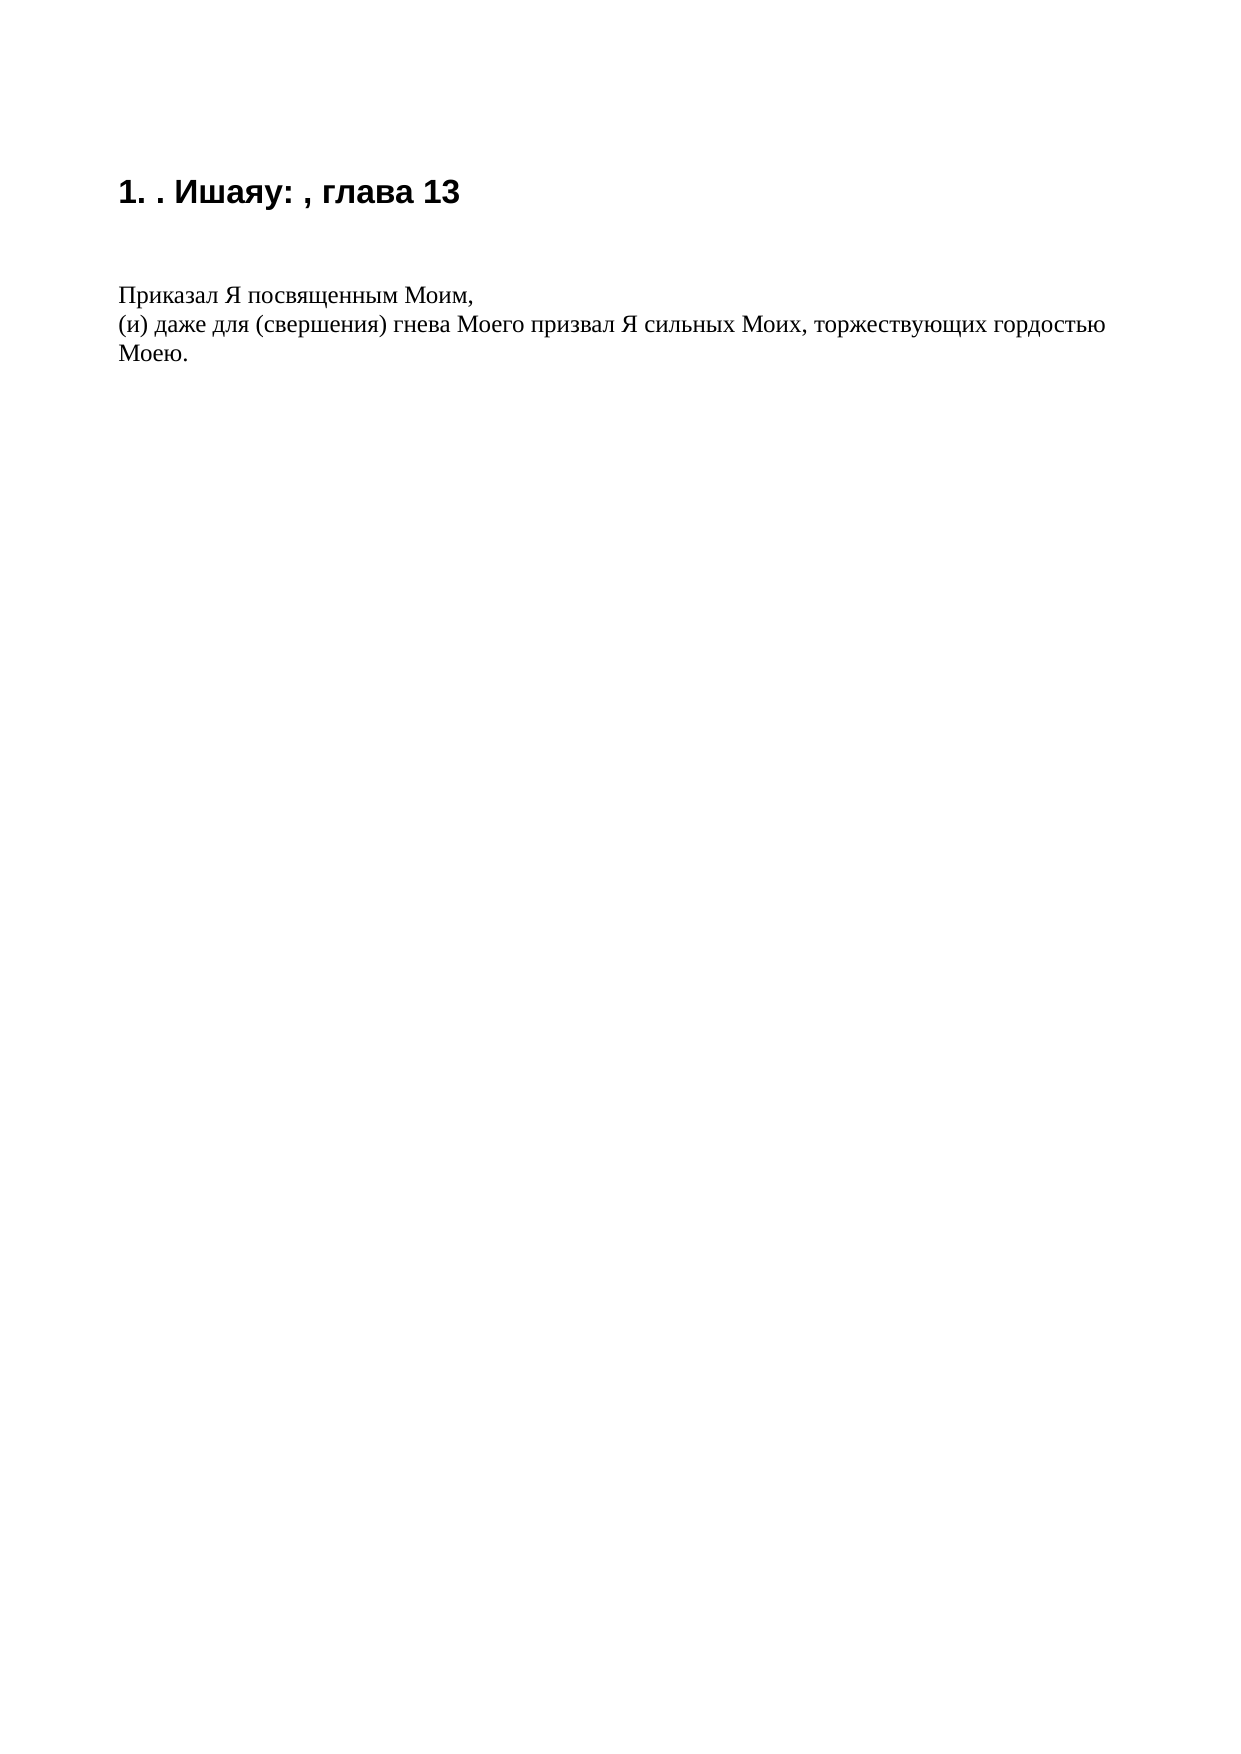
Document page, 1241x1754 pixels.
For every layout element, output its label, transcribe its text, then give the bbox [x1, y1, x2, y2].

text Приказал Я посвященным Моим, [118, 233, 1122, 262]
subtitle . Ишаяу: , глава 13 [118, 147, 1122, 176]
text (и) даже для (свершения) гнева Моего призвал Я сильных Моих, торжествующих гордостью Моею. [118, 262, 1122, 319]
